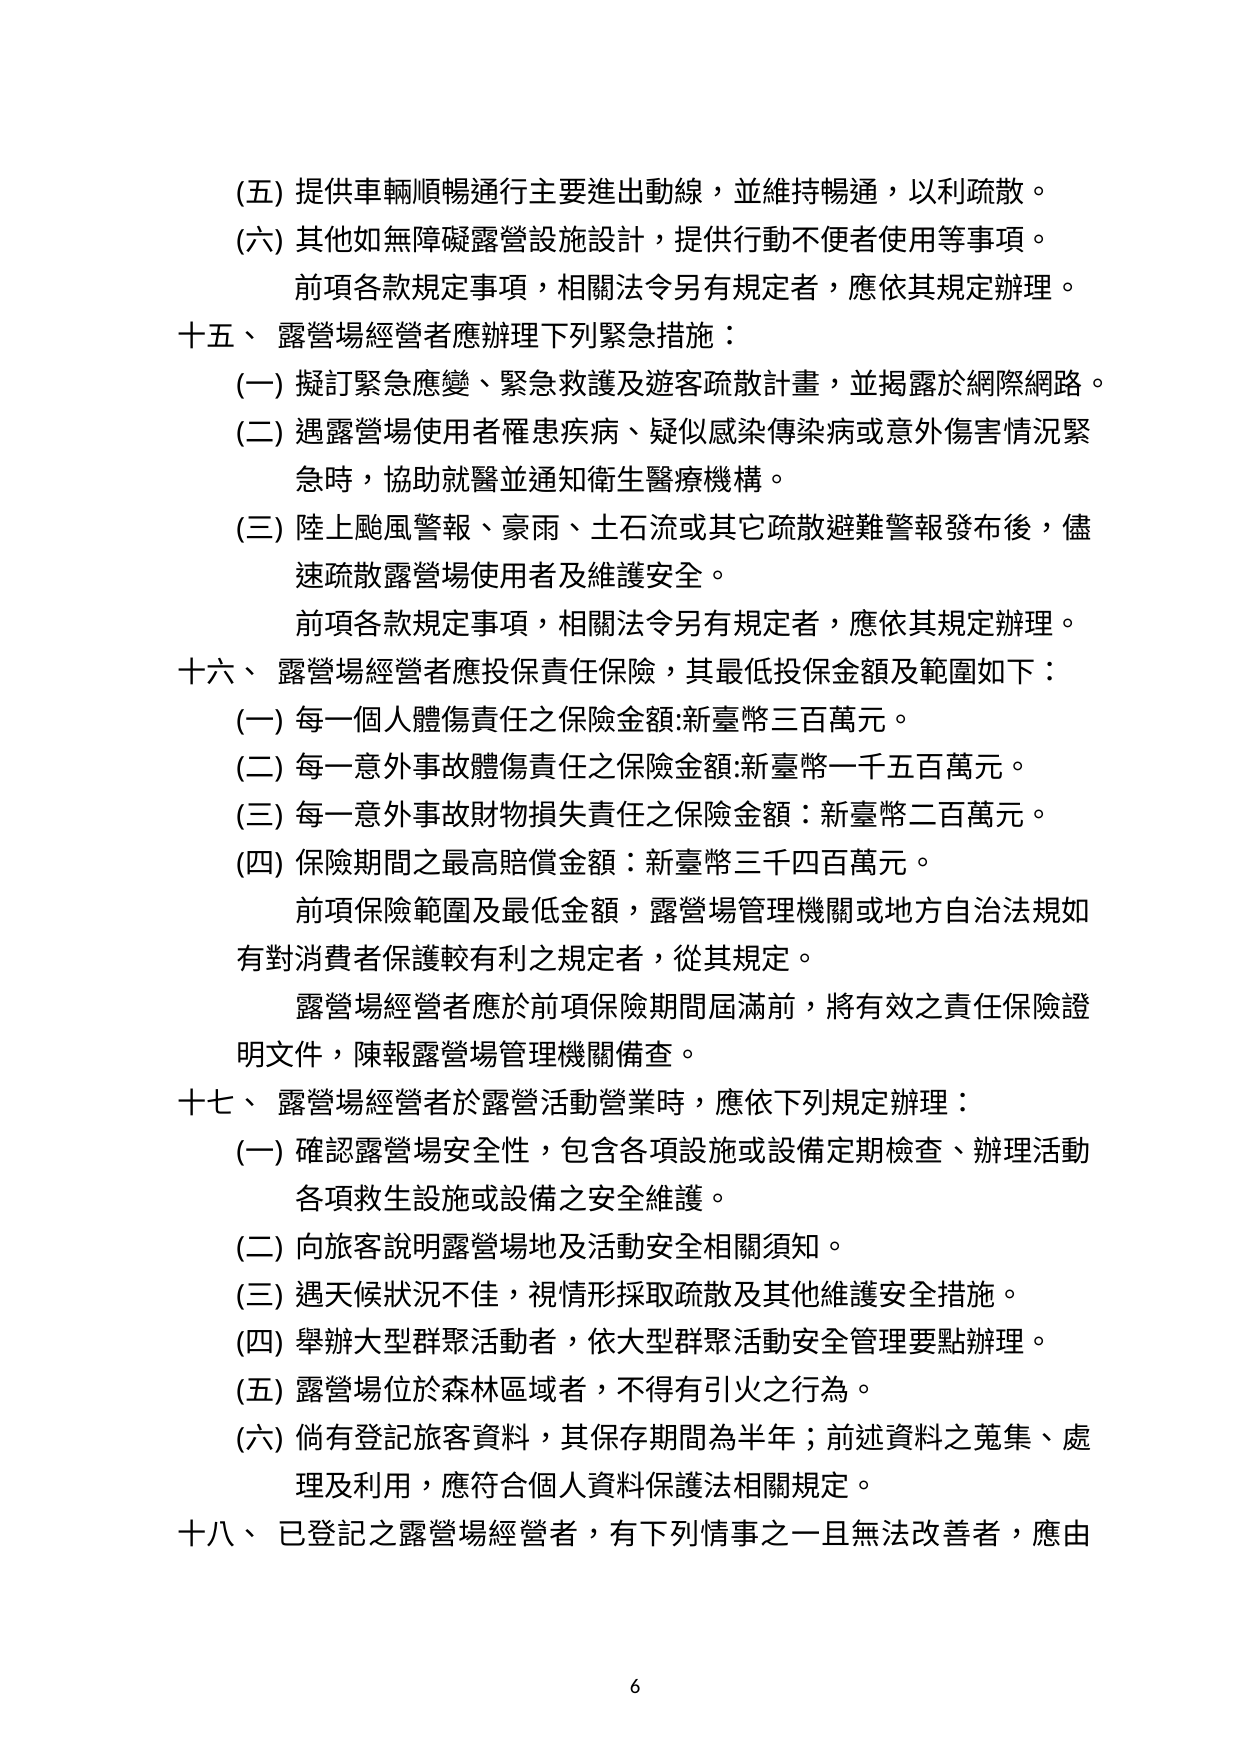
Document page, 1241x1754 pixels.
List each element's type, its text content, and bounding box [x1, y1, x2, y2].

list 已登記之露營場經營者，有下列情事之一且無法改善者，應由 [177, 1506, 1092, 1554]
list 露營場經營者於露營活動營業時，應依下列規定辦理： [177, 1075, 1092, 1123]
list 遇天候狀況不佳，視情形採取疏散及其他維護安全措施。 [236, 1267, 1092, 1314]
list 保險期間之最高賠償金額：新臺幣三千四百萬元。 [236, 835, 1092, 883]
list 舉辦大型群聚活動者，依大型群聚活動安全管理要點辦理。 [236, 1314, 1092, 1362]
list 每一意外事故體傷責任之保險金額:新臺幣一千五百萬元。 [236, 739, 1092, 787]
list 其他如無障礙露營設施設計，提供行動不便者使用等事項。 [236, 212, 1092, 260]
list 前項各款規定事項，相關法令另有規定者，應依其規定辦理。 [295, 596, 1092, 644]
list 前項保險範圍及最低金額，露營場管理機關或地方自治法規如有對消費者保護較有利之規定者，從其規定。 [236, 883, 1092, 979]
list 前項各款規定事項，相關法令另有規定者，應依其規定辦理。 [236, 260, 1092, 308]
list 露營場位於森林區域者，不得有引火之行為。 [236, 1362, 1092, 1410]
list 向旅客說明露營場地及活動安全相關須知。 [236, 1219, 1092, 1267]
list 陸上颱風警報、豪雨、土石流或其它疏散避難警報發布後，儘速疏散露營場使用者及維護安全。 [236, 500, 1092, 596]
list 每一意外事故財物損失責任之保險金額：新臺幣二百萬元。 [236, 787, 1092, 835]
list 每一個人體傷責任之保險金額:新臺幣三百萬元。 [236, 692, 1092, 739]
list 擬訂緊急應變、緊急救護及遊客疏散計畫，並揭露於網際網路。 [236, 356, 1092, 404]
list 倘有登記旅客資料，其保存期間為半年；前述資料之蒐集、處理及利用，應符合個人資料保護法相關規定。 [236, 1410, 1092, 1506]
list 露營場經營者應於前項保險期間屆滿前，將有效之責任保險證明文件，陳報露營場管理機關備查。 [236, 979, 1092, 1075]
list 露營場經營者應辦理下列緊急措施： [177, 308, 1092, 356]
list 遇露營場使用者罹患疾病、疑似感染傳染病或意外傷害情況緊急時，協助就醫並通知衛生醫療機構。 [236, 404, 1092, 500]
list 露營場經營者應投保責任保險，其最低投保金額及範圍如下： [177, 644, 1092, 692]
list 提供車輛順暢通行主要進出動線，並維持暢通，以利疏散。 [236, 164, 1092, 212]
list 確認露營場安全性，包含各項設施或設備定期檢查、辦理活動各項救生設施或設備之安全維護。 [236, 1123, 1092, 1219]
